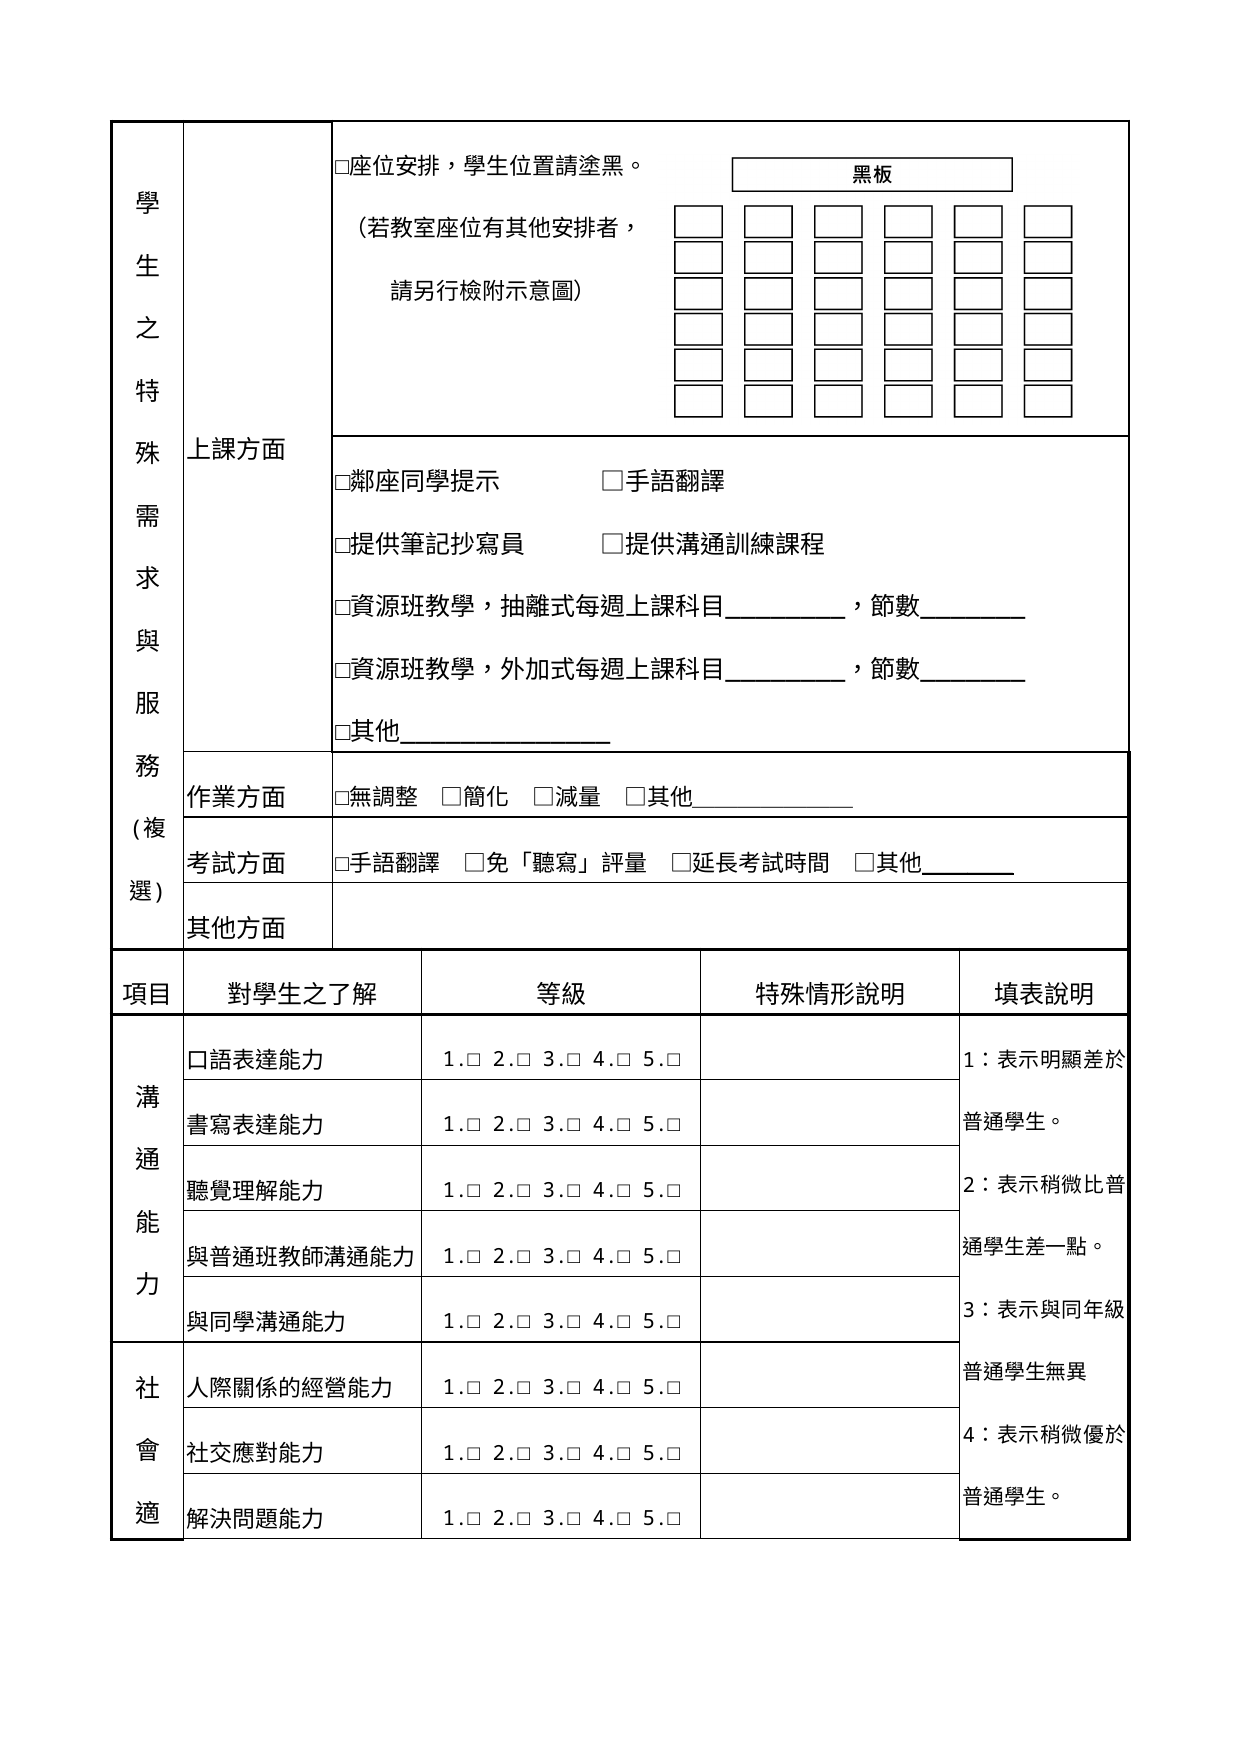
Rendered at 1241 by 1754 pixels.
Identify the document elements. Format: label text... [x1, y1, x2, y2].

table_cell [701, 1146, 959, 1210]
table_cell 上課方面 [184, 123, 331, 751]
table_cell 等級 [422, 951, 700, 1013]
table_cell [701, 1016, 959, 1079]
table_cell 填表說明 [960, 951, 1127, 1013]
table_cell 1.□ 2.□ 3.□ 4.□ 5.□ [422, 1277, 700, 1341]
table_cell 其他方面 [184, 883, 332, 948]
table_cell 1.□ 2.□ 3.□ 4.□ 5.□ [422, 1080, 700, 1144]
table_cell [701, 1343, 959, 1407]
table_cell 考試方面 [184, 818, 332, 882]
table_cell [701, 1277, 959, 1341]
table_cell 人際關係的經營能力 [184, 1343, 421, 1407]
table_cell 社交應對能力 [184, 1408, 421, 1473]
table_cell □無調整 □簡化 □減量 □其他＿＿＿＿＿＿＿ [333, 753, 1127, 816]
table_cell 1.□ 2.□ 3.□ 4.□ 5.□ [422, 1343, 700, 1407]
table_cell 社會適 [113, 1343, 183, 1538]
table_cell 1.□ 2.□ 3.□ 4.□ 5.□ [422, 1211, 700, 1276]
table_cell [701, 1211, 959, 1276]
table_cell 項目 [113, 951, 183, 1013]
table_cell 1：表示明顯差於普通學生。 2：表示稍微比普通學生差一點。 3：表示與同年級普通學生無異 4：表示稍微優於普通學生。 5：表示明顯優於普通學生。 [960, 1016, 1127, 1538]
table_cell □手語翻譯 □免「聽寫」評量 □延長考試時間 □其他＿＿＿＿ [333, 818, 1127, 882]
table_cell 口語表達能力 [184, 1016, 421, 1079]
table_cell 溝通能力 [113, 1016, 183, 1341]
table_cell 聽覺理解能力 [184, 1146, 421, 1210]
table_cell 與同學溝通能力 [184, 1277, 421, 1341]
table_cell [655, 122, 1128, 435]
table_cell 1.□ 2.□ 3.□ 4.□ 5.□ [422, 1146, 700, 1210]
table_cell [701, 1474, 959, 1538]
table_cell □鄰座同學提示 □手語翻譯 □提供筆記抄寫員 □提供溝通訓練課程 □資源班教學，抽離式每週上課科目________，節數_______ □資源班教學，外加式每週上課科目________，節數_______ □其他______________ [333, 437, 1128, 751]
table_cell 對學生之了解 [184, 951, 421, 1013]
table_cell 1.□ 2.□ 3.□ 4.□ 5.□ [422, 1474, 700, 1538]
table_cell 1.□ 2.□ 3.□ 4.□ 5.□ [422, 1408, 700, 1473]
table_cell [701, 1408, 959, 1473]
table_cell □座位安排，學生位置請塗黑。 （若教室座位有其他安排者， 請另行檢附示意圖） [333, 122, 655, 435]
table_cell 書寫表達能力 [184, 1080, 421, 1144]
table_cell 作業方面 [184, 752, 332, 816]
table_cell 學生之特殊需求與服務(複選) [113, 123, 183, 948]
table_cell 解決問題能力 [184, 1474, 421, 1538]
table_cell [701, 1080, 959, 1144]
table_cell [333, 883, 1127, 948]
table_cell 與普通班教師溝通能力 [184, 1211, 421, 1276]
table_cell 1.□ 2.□ 3.□ 4.□ 5.□ [422, 1016, 700, 1079]
table_cell 特殊情形說明 [701, 951, 959, 1013]
